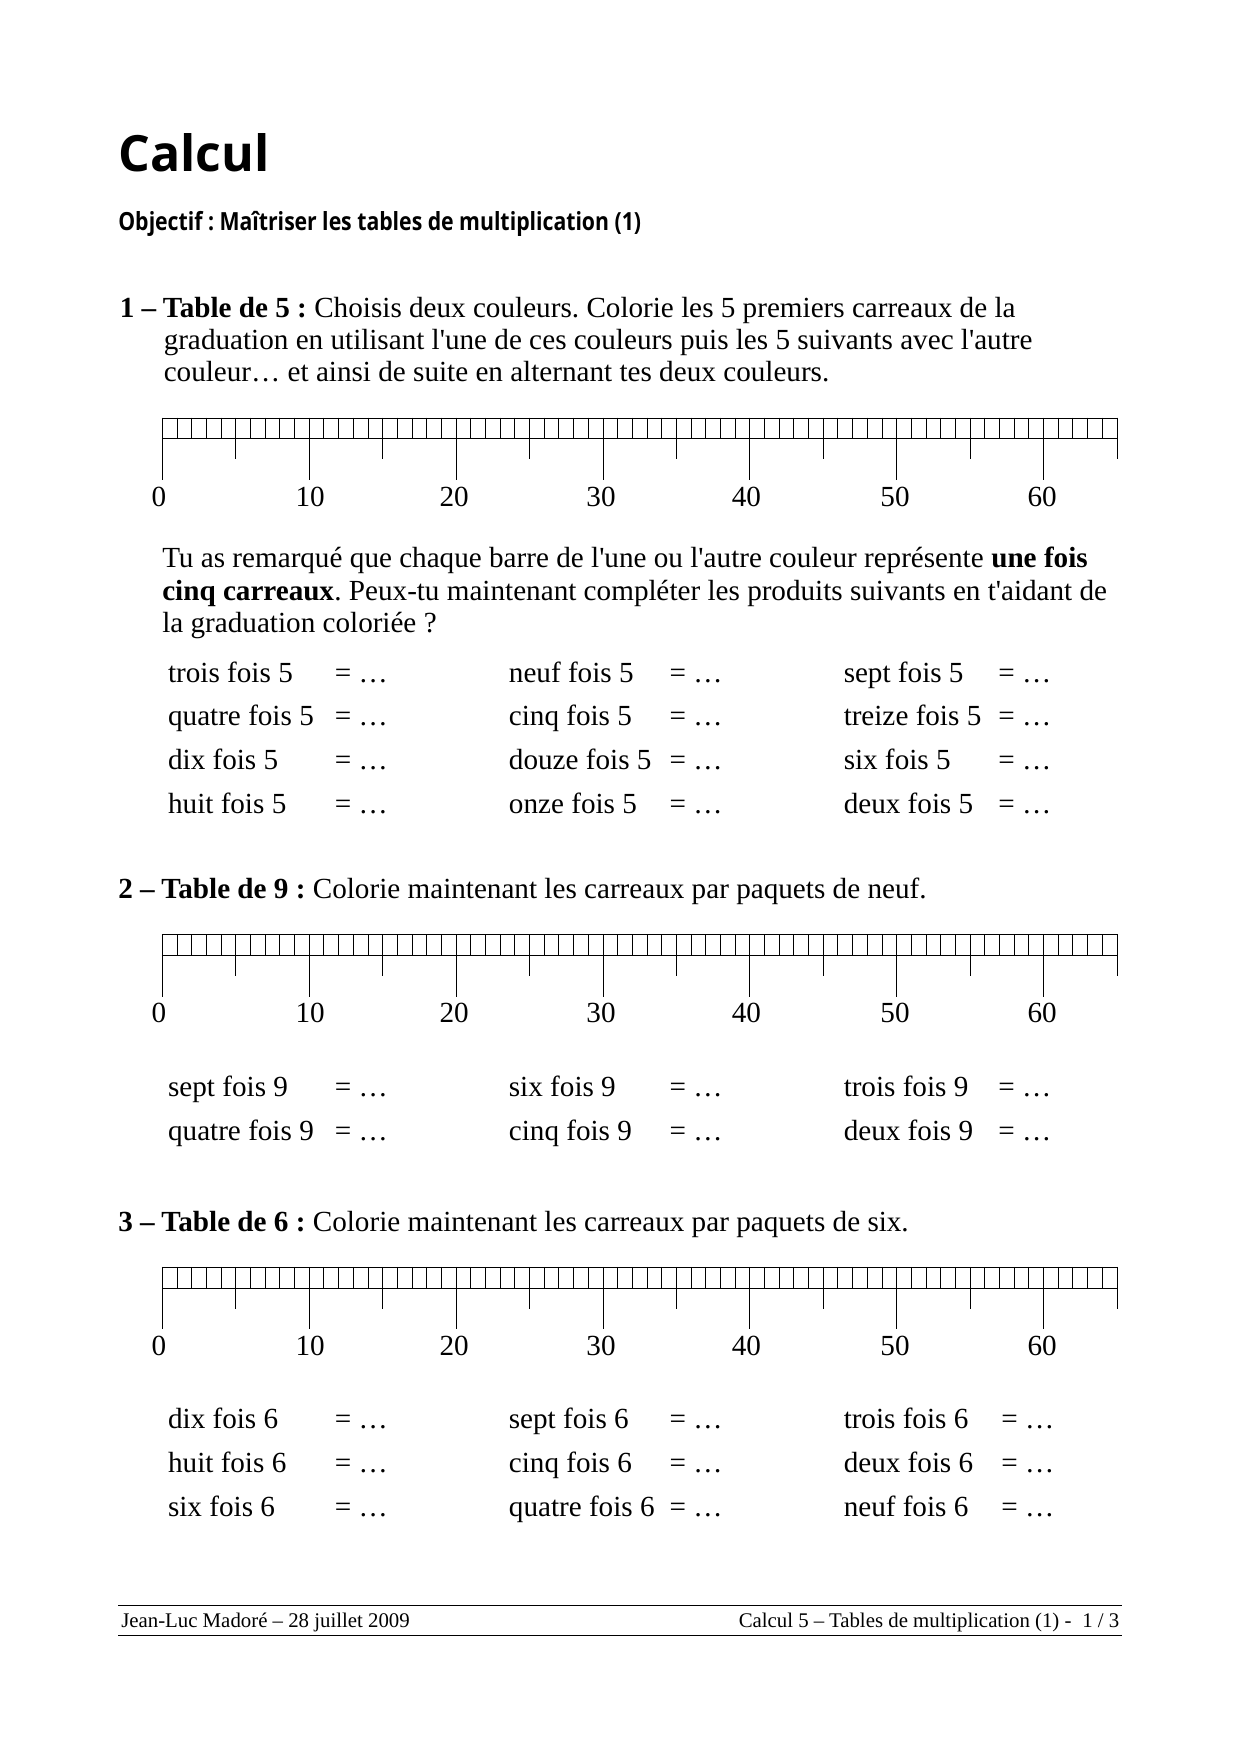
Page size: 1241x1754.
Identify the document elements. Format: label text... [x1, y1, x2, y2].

table_cell [221, 439, 235, 459]
table_cell [191, 956, 206, 976]
table_cell [999, 439, 1014, 459]
table_header [897, 1268, 911, 1288]
table_header [853, 419, 867, 438]
table_cell [705, 1289, 720, 1308]
table_header [750, 419, 764, 438]
table_header [178, 1268, 191, 1288]
table_header [765, 935, 779, 955]
table_header [618, 935, 632, 955]
table_header [883, 419, 896, 438]
table_header [471, 1268, 485, 1288]
table_cell [294, 1289, 309, 1308]
table_cell [441, 956, 456, 976]
table_cell = … [664, 694, 838, 738]
table_cell [457, 1289, 470, 1308]
table_cell [617, 976, 632, 997]
table_header [427, 935, 441, 955]
table_cell [882, 439, 896, 459]
table_header [927, 935, 940, 955]
table_header [941, 935, 955, 955]
table_cell [294, 956, 309, 976]
table_header [471, 419, 485, 438]
table_cell [310, 1289, 323, 1308]
table_header [1103, 419, 1117, 438]
table_cell six fois 5 [838, 738, 992, 782]
table_header [721, 935, 735, 955]
table_header [251, 1268, 265, 1288]
table_header [383, 419, 397, 438]
table_header [486, 935, 500, 955]
table_cell [397, 439, 412, 459]
table_header [750, 935, 764, 955]
table_header [897, 419, 911, 438]
table_cell [310, 956, 323, 976]
table_cell = … [993, 694, 1122, 738]
table_cell [426, 1289, 441, 1308]
table_cell [955, 1289, 970, 1308]
table_cell [265, 1289, 279, 1308]
table_cell [647, 956, 661, 976]
table_cell [544, 459, 558, 480]
table_cell [867, 956, 882, 976]
table_cell [852, 1309, 867, 1329]
table_header [178, 935, 191, 955]
table_cell [632, 459, 647, 480]
table_header [985, 935, 999, 955]
table_cell [236, 1289, 250, 1308]
table_header [1044, 419, 1058, 438]
table_cell [397, 956, 412, 976]
table_header [956, 1268, 970, 1288]
table_cell [412, 956, 426, 976]
table_header [574, 419, 588, 438]
table_header [324, 935, 338, 955]
table_cell [604, 1309, 617, 1329]
table_header [706, 935, 720, 955]
table_cell [926, 976, 940, 997]
table_cell [897, 976, 911, 997]
table_header [838, 1268, 852, 1288]
table_header trois fois 6 [838, 1397, 995, 1441]
table_header [398, 1268, 412, 1288]
table_cell [970, 1309, 984, 1329]
table_cell [544, 956, 558, 976]
table_header [1015, 419, 1028, 438]
table_cell = … [993, 782, 1122, 825]
table_cell [1073, 956, 1087, 976]
table_cell [750, 976, 764, 997]
table_header [280, 419, 294, 438]
table_cell [661, 956, 676, 976]
table_cell [955, 956, 970, 976]
table_cell [750, 956, 764, 976]
table_cell [750, 439, 764, 459]
table_header [530, 419, 544, 438]
table_header [324, 419, 338, 438]
table_cell [824, 439, 837, 459]
table_header [809, 1268, 823, 1288]
text Calcul [118, 118, 1122, 186]
table_cell [573, 439, 588, 459]
table_cell [661, 439, 676, 459]
table_cell [940, 956, 955, 976]
table_header [1015, 935, 1028, 955]
table_cell [426, 439, 441, 459]
table_cell = … [329, 782, 503, 825]
table_cell [559, 976, 573, 997]
table_cell [1029, 1309, 1043, 1329]
table_cell [911, 1289, 926, 1308]
table_cell [324, 459, 338, 480]
table_cell [794, 956, 808, 976]
table_header [207, 419, 221, 438]
table_cell [1058, 439, 1072, 459]
table_cell [750, 1309, 764, 1329]
table_cell [852, 459, 867, 480]
table_header [369, 419, 382, 438]
table_cell [573, 1309, 588, 1329]
table_cell = … [995, 1441, 1122, 1484]
table_cell [206, 976, 221, 997]
table_cell [1029, 956, 1043, 976]
table_cell = … [329, 738, 503, 782]
table_cell [324, 439, 338, 459]
table_cell [221, 976, 235, 997]
table_cell [397, 1289, 412, 1308]
table_header neuf fois 5 [503, 650, 664, 694]
text 0 10 20 30 40 50 60 [150, 997, 1121, 1029]
table_cell [338, 459, 353, 480]
table_cell [971, 1289, 984, 1308]
table_cell neuf fois 6 [838, 1485, 995, 1528]
table_cell quatre fois 5 [162, 694, 329, 738]
table_cell [1044, 1309, 1058, 1329]
table_header [178, 419, 191, 438]
table_cell [324, 976, 338, 997]
table_header [897, 935, 911, 955]
table_header = … [664, 1397, 838, 1441]
table_cell [544, 976, 558, 997]
table_cell [163, 1309, 177, 1329]
table_cell [1102, 459, 1117, 480]
table_header trois fois 9 [838, 1065, 992, 1108]
table_cell [470, 1289, 485, 1308]
table_cell [940, 1309, 955, 1329]
table_header [545, 1268, 558, 1288]
table_cell [383, 1289, 397, 1308]
table_cell [310, 459, 323, 480]
table_cell deux fois 5 [838, 782, 992, 825]
table_cell [764, 459, 779, 480]
table_cell [794, 1309, 808, 1329]
table_cell [677, 1289, 691, 1308]
table_cell [280, 956, 294, 976]
table_header [398, 935, 412, 955]
table_cell [735, 1289, 749, 1308]
table_cell [647, 976, 661, 997]
table_cell [794, 439, 808, 459]
table_cell [470, 459, 485, 480]
table_cell [955, 1309, 970, 1329]
table_header = … [995, 1397, 1122, 1441]
table_header sept fois 6 [503, 1397, 664, 1441]
table_cell [529, 1309, 544, 1329]
table_cell huit fois 6 [162, 1441, 329, 1484]
table_cell [485, 1289, 500, 1308]
table_cell dix fois 5 [162, 738, 329, 782]
table_cell [720, 956, 735, 976]
table_header [574, 1268, 588, 1288]
table_cell [457, 1309, 470, 1329]
table_cell [764, 1289, 779, 1308]
table_header [413, 1268, 426, 1288]
table_header [236, 935, 250, 955]
table_header [501, 419, 514, 438]
table_cell [1014, 439, 1028, 459]
table_cell [544, 1309, 558, 1329]
table_cell = … [664, 1441, 838, 1484]
table_cell [206, 439, 221, 459]
table_cell treize fois 5 [838, 694, 992, 738]
table_cell [338, 1289, 353, 1308]
table_cell [235, 459, 250, 480]
table_cell [177, 956, 191, 976]
table_header [442, 1268, 456, 1288]
table_cell [500, 956, 514, 976]
table_cell [970, 976, 984, 997]
table_header [662, 419, 676, 438]
table_cell [544, 1289, 558, 1308]
table_cell [882, 1289, 896, 1308]
table_header [501, 935, 514, 955]
table_cell [426, 976, 441, 997]
table_cell [1087, 439, 1102, 459]
table_cell [1029, 1289, 1043, 1308]
table_cell [1073, 439, 1087, 459]
table_cell [353, 459, 368, 480]
table_cell [441, 459, 456, 480]
table_cell [485, 439, 500, 459]
table_cell [1044, 956, 1058, 976]
table_cell [280, 1309, 294, 1329]
table_cell [470, 439, 485, 459]
table_cell [221, 1289, 235, 1308]
table_cell [1029, 439, 1043, 459]
table_header [780, 935, 793, 955]
table_header [266, 935, 279, 955]
table_cell [265, 956, 279, 976]
table_cell [705, 956, 720, 976]
table_header = … [993, 1065, 1122, 1108]
table_cell [265, 439, 279, 459]
table_cell [750, 459, 764, 480]
table_header [927, 419, 940, 438]
table_cell [897, 439, 911, 459]
table_header [648, 419, 661, 438]
table_cell [530, 439, 544, 459]
table_cell [999, 459, 1014, 480]
table_header [750, 1268, 764, 1288]
table_cell [500, 1309, 514, 1329]
table_header [1059, 935, 1072, 955]
table_header [677, 1268, 691, 1288]
table_header [559, 1268, 573, 1288]
table_cell [163, 956, 177, 976]
table_cell [779, 439, 793, 459]
table_header [618, 419, 632, 438]
table_header [383, 1268, 397, 1288]
table_header [824, 935, 837, 955]
table_cell [250, 956, 265, 976]
table_header [457, 935, 470, 955]
table_cell [897, 956, 911, 976]
table_header [736, 1268, 749, 1288]
text 3 – Table de 6 : Colorie maintenant les carreaux par paquets de six. [118, 1205, 1121, 1237]
table_cell [383, 439, 397, 459]
table_cell [632, 956, 647, 976]
text 1 – Table de 5 : Choisis deux couleurs. Colorie les 5 premiers carreaux de la graduation en utilisant l'une de ces couleurs puis les 5 suivants avec l'autre couleur… et ainsi de suite en alternant tes deux couleurs. [119, 291, 1121, 388]
table_cell [265, 459, 279, 480]
table_header [236, 419, 250, 438]
table_header [956, 935, 970, 955]
table_cell [206, 1309, 221, 1329]
table_header [442, 935, 456, 955]
table_cell [779, 956, 793, 976]
table_cell [1102, 439, 1117, 459]
table_cell [808, 439, 823, 459]
table_cell [604, 439, 617, 459]
table_cell cinq fois 5 [503, 694, 664, 738]
table_cell [236, 439, 250, 459]
table_header [207, 1268, 221, 1288]
table_header [471, 935, 485, 955]
table_cell [940, 976, 955, 997]
table_header [398, 419, 412, 438]
table_cell six fois 6 [162, 1485, 329, 1528]
table_header [692, 1268, 705, 1288]
table_header [809, 419, 823, 438]
table_header [1000, 935, 1014, 955]
table_header [207, 935, 221, 955]
table_header [251, 935, 265, 955]
table_cell [250, 976, 265, 997]
table_header [604, 419, 617, 438]
table_header [427, 1268, 441, 1288]
table_header [266, 419, 279, 438]
table_header [589, 1268, 603, 1288]
table_cell [338, 1309, 353, 1329]
table_cell [824, 1289, 837, 1308]
table_header = … [329, 650, 503, 694]
table_cell [353, 956, 368, 976]
table_cell [280, 976, 294, 997]
table_cell [250, 1289, 265, 1308]
table_cell [457, 459, 470, 480]
table_header [413, 419, 426, 438]
table_cell [382, 976, 397, 997]
table_cell [588, 1289, 603, 1308]
table_cell [588, 459, 603, 480]
table_cell [823, 459, 837, 480]
table_cell [177, 976, 191, 997]
table_cell [926, 1309, 940, 1329]
table_cell [1073, 976, 1087, 997]
text Objectif : Maîtriser les tables de multiplication (1) [118, 204, 1122, 238]
table_cell [1087, 956, 1102, 976]
table_cell [604, 1289, 617, 1308]
table_header [589, 935, 603, 955]
table_cell [779, 1309, 793, 1329]
table_cell [764, 439, 779, 459]
table_cell [632, 1309, 647, 1329]
table_header [354, 1268, 368, 1288]
table_cell [882, 956, 896, 976]
table_cell [250, 459, 265, 480]
table_cell [838, 956, 852, 976]
table_header [515, 419, 529, 438]
table_cell [808, 459, 823, 480]
table_cell [397, 976, 412, 997]
table_cell = … [664, 1485, 838, 1528]
table_header = … [993, 650, 1122, 694]
table_cell [720, 976, 735, 997]
table_cell [280, 459, 294, 480]
table_header [354, 935, 368, 955]
table_header [971, 1268, 984, 1288]
table_cell [221, 459, 235, 480]
table_header [604, 1268, 617, 1288]
table_header [530, 935, 544, 955]
table_cell [1087, 976, 1102, 997]
table_cell [191, 1309, 206, 1329]
table_cell [485, 1309, 500, 1329]
table_header [633, 419, 647, 438]
table_header [589, 419, 603, 438]
table_cell [573, 956, 588, 976]
table_header [794, 1268, 808, 1288]
table_cell [852, 439, 867, 459]
table_header trois fois 5 [162, 650, 329, 694]
table_cell [676, 976, 691, 997]
table_cell [647, 1309, 661, 1329]
table_header [163, 419, 177, 438]
table_header [706, 1268, 720, 1288]
table_header [369, 935, 382, 955]
table_cell [911, 956, 926, 976]
table_header [280, 935, 294, 955]
table_cell [191, 459, 206, 480]
table_cell [971, 439, 984, 459]
table_header [780, 1268, 793, 1288]
table_cell [294, 976, 309, 997]
table_cell [838, 459, 852, 480]
table_cell [1029, 976, 1043, 997]
table_header [633, 1268, 647, 1288]
table_cell [779, 459, 793, 480]
table_header [1015, 1268, 1028, 1288]
table_header [222, 419, 235, 438]
table_cell [500, 439, 514, 459]
table_header [912, 935, 926, 955]
text 0 10 20 30 40 50 60 [150, 1329, 1121, 1362]
table_cell [559, 459, 573, 480]
table_cell [808, 976, 823, 997]
table_cell [338, 439, 353, 459]
table_cell [617, 439, 632, 459]
table_cell [368, 439, 382, 459]
table_cell [573, 459, 588, 480]
table_cell [705, 439, 720, 459]
table_cell [794, 976, 808, 997]
table_header [1029, 935, 1043, 955]
table_cell [412, 439, 426, 459]
table_header [853, 935, 867, 955]
table_cell [206, 459, 221, 480]
table_cell [661, 1309, 676, 1329]
table_cell [647, 459, 661, 480]
table_header [868, 419, 882, 438]
table_header [266, 1268, 279, 1288]
table_cell [457, 439, 470, 459]
table_cell [882, 459, 896, 480]
table_cell [515, 976, 529, 997]
table_cell [661, 1289, 676, 1308]
table_cell [970, 459, 984, 480]
table_cell [470, 976, 485, 997]
table_cell [691, 1309, 705, 1329]
table_cell quatre fois 6 [503, 1485, 664, 1528]
table_cell [794, 459, 808, 480]
table_header [310, 935, 323, 955]
text 2 – Table de 9 : Colorie maintenant les carreaux par paquets de neuf. [118, 873, 1121, 905]
table_cell [324, 1289, 338, 1308]
table_header [559, 935, 573, 955]
table_header [1044, 1268, 1058, 1288]
table_header = … [664, 650, 838, 694]
table_cell [720, 1289, 735, 1308]
table_header [1029, 1268, 1043, 1288]
table_cell [735, 1309, 749, 1329]
table_cell [676, 1309, 691, 1329]
table_header [736, 419, 749, 438]
table_cell [250, 1309, 265, 1329]
table_cell [1058, 956, 1072, 976]
table_header [192, 419, 206, 438]
table_cell [515, 459, 529, 480]
table_header [530, 1268, 544, 1288]
table_cell = … [329, 694, 503, 738]
table_cell [353, 439, 368, 459]
table_cell [441, 439, 456, 459]
table_header [838, 935, 852, 955]
table_header [868, 1268, 882, 1288]
table_cell [177, 1289, 191, 1308]
table_cell [368, 1309, 382, 1329]
table_cell [588, 1309, 603, 1329]
table_header [971, 419, 984, 438]
table_cell [984, 439, 999, 459]
table_cell [617, 1309, 632, 1329]
table_cell deux fois 6 [838, 1441, 995, 1484]
table_cell [353, 976, 368, 997]
table_header [765, 419, 779, 438]
table_cell [691, 1289, 705, 1308]
table_cell [206, 1289, 221, 1308]
table_cell [382, 1309, 397, 1329]
table_cell [794, 1289, 808, 1308]
table_cell [470, 956, 485, 976]
table_header [1073, 419, 1087, 438]
table_header [1073, 1268, 1087, 1288]
table_header [369, 1268, 382, 1288]
table_header [985, 1268, 999, 1288]
table_cell [177, 439, 191, 459]
table_header [442, 419, 456, 438]
table_cell [221, 1309, 235, 1329]
table_cell [897, 1309, 911, 1329]
table_cell [324, 956, 338, 976]
table_cell [441, 1289, 456, 1308]
table_header six fois 9 [503, 1065, 664, 1108]
table_cell [412, 976, 426, 997]
table_header [251, 419, 265, 438]
table_cell [412, 1309, 426, 1329]
table_cell [1102, 1309, 1117, 1329]
table_cell [426, 459, 441, 480]
table_header [971, 935, 984, 955]
table_header [941, 419, 955, 438]
table_header [310, 419, 323, 438]
table_cell [383, 956, 397, 976]
table_cell [515, 1309, 529, 1329]
table_header [824, 419, 837, 438]
table_cell [338, 956, 353, 976]
table_cell [882, 976, 896, 997]
table_cell cinq fois 9 [503, 1108, 664, 1152]
table_header [222, 1268, 235, 1288]
table_header [1059, 419, 1072, 438]
table_cell [163, 976, 177, 997]
table_cell [824, 956, 837, 976]
table_cell [294, 439, 309, 459]
table_cell [720, 1309, 735, 1329]
table_cell [368, 956, 382, 976]
table_cell [485, 459, 500, 480]
table_cell [955, 976, 970, 997]
table_cell [324, 1309, 338, 1329]
table_header = … [329, 1065, 503, 1108]
table_cell [236, 956, 250, 976]
table_cell [221, 956, 235, 976]
table_header [457, 419, 470, 438]
table_cell deux fois 9 [838, 1108, 992, 1152]
table_cell [250, 439, 265, 459]
table_cell [661, 459, 676, 480]
table_cell [705, 1309, 720, 1329]
table_header [618, 1268, 632, 1288]
table_header = … [329, 1397, 503, 1441]
table_header [1088, 935, 1102, 955]
table_header [222, 935, 235, 955]
table_cell [588, 976, 603, 997]
table_cell = … [664, 738, 838, 782]
table_header [1088, 1268, 1102, 1288]
table_header [192, 1268, 206, 1288]
table_cell [1102, 976, 1117, 997]
table_cell [1073, 1289, 1087, 1308]
table_cell [1087, 1309, 1102, 1329]
table_cell = … [329, 1108, 503, 1152]
table_cell [926, 956, 940, 976]
table_header [192, 935, 206, 955]
table_cell [852, 956, 867, 976]
table_header [692, 419, 705, 438]
table_cell [235, 976, 250, 997]
table_cell cinq fois 6 [503, 1441, 664, 1484]
table_header [648, 1268, 661, 1288]
table_cell [457, 976, 470, 997]
table_cell [1014, 1309, 1028, 1329]
table_header [1103, 1268, 1117, 1288]
table_cell [808, 1289, 823, 1308]
table_cell [735, 439, 749, 459]
table_cell [984, 956, 999, 976]
table_header [163, 935, 177, 955]
table_cell [338, 976, 353, 997]
table_cell [500, 1289, 514, 1308]
table_cell [691, 439, 705, 459]
table_cell [647, 1289, 661, 1308]
table_cell [632, 1289, 647, 1308]
table_cell [1102, 956, 1117, 976]
table_cell [604, 956, 617, 976]
table_cell [647, 439, 661, 459]
table_cell [559, 956, 573, 976]
table_cell douze fois 5 [503, 738, 664, 782]
table_cell [691, 956, 705, 976]
table_cell [397, 459, 412, 480]
table_cell [720, 439, 735, 459]
table_cell [1087, 459, 1102, 480]
table_header [883, 935, 896, 955]
table_header [692, 935, 705, 955]
table_cell [1014, 1289, 1028, 1308]
table_cell [779, 1289, 793, 1308]
table_cell [368, 459, 382, 480]
table_cell [677, 956, 691, 976]
table_cell [867, 1309, 882, 1329]
table_cell [382, 459, 397, 480]
table_cell [163, 459, 177, 480]
text Tu as remarqué que chaque barre de l'une ou l'autre couleur représente une fois cinq carreaux. Peux-tu maintenant compléter les produits suivants en t'aidant de la graduation coloriée ? [162, 542, 1121, 638]
table_header [1088, 419, 1102, 438]
table_cell = … [329, 1485, 503, 1528]
table_cell [911, 1309, 926, 1329]
table_cell [838, 439, 852, 459]
table_header [912, 1268, 926, 1288]
table_cell [867, 459, 882, 480]
table_header [604, 935, 617, 955]
table_cell [1044, 976, 1058, 997]
table_cell [984, 1289, 999, 1308]
table_cell [999, 976, 1014, 997]
table_cell [353, 1289, 368, 1308]
table_cell [632, 976, 647, 997]
table_cell [191, 976, 206, 997]
table_cell [441, 976, 456, 997]
table_cell [926, 1289, 940, 1308]
table_cell [882, 1309, 896, 1329]
table_cell [177, 1309, 191, 1329]
table_cell [294, 1309, 309, 1329]
table_cell [310, 439, 323, 459]
table_header [941, 1268, 955, 1288]
table_cell [1087, 1289, 1102, 1308]
table_cell [265, 1309, 279, 1329]
table_header [780, 419, 793, 438]
table_cell [530, 956, 544, 976]
table_cell [984, 459, 999, 480]
table_cell [632, 439, 647, 459]
table_header [721, 419, 735, 438]
table_cell [764, 976, 779, 997]
table_header [985, 419, 999, 438]
table_cell [1014, 459, 1028, 480]
table_cell [750, 1289, 764, 1308]
table_header [662, 935, 676, 955]
table_cell [559, 1289, 573, 1308]
table_cell [280, 1289, 294, 1308]
table_cell [530, 1289, 544, 1308]
table_cell [735, 459, 749, 480]
table_cell [1014, 956, 1028, 976]
table_cell quatre fois 9 [162, 1108, 329, 1152]
table_header [354, 419, 368, 438]
table_header [295, 1268, 309, 1288]
table_cell [617, 1289, 632, 1308]
table_cell [412, 1289, 426, 1308]
table_cell [412, 459, 426, 480]
table_header [868, 935, 882, 955]
table_header sept fois 5 [838, 650, 992, 694]
table_cell [353, 1309, 368, 1329]
table_cell [500, 459, 514, 480]
table_cell [838, 1289, 852, 1308]
table_header [280, 1268, 294, 1288]
table_header [236, 1268, 250, 1288]
table_cell [397, 1309, 412, 1329]
table_cell [1044, 439, 1058, 459]
table_header [1044, 935, 1058, 955]
table_cell [1058, 976, 1072, 997]
table_cell [971, 956, 984, 976]
table_header [883, 1268, 896, 1288]
table_cell [529, 976, 544, 997]
table_cell [955, 439, 970, 459]
table_header [633, 935, 647, 955]
table_cell [838, 1309, 852, 1329]
table_cell [940, 459, 955, 480]
table_header [853, 1268, 867, 1288]
table_header [809, 935, 823, 955]
table_header [1029, 419, 1043, 438]
table_header [1000, 1268, 1014, 1288]
table_cell [897, 459, 911, 480]
table_header [457, 1268, 470, 1288]
table_cell [691, 459, 705, 480]
table_header [339, 419, 353, 438]
table_cell [1044, 459, 1058, 480]
table_cell [559, 1309, 573, 1329]
table_header [427, 419, 441, 438]
table_cell [1058, 459, 1072, 480]
table_cell [617, 459, 632, 480]
table_header [1103, 935, 1117, 955]
table_cell [823, 976, 837, 997]
table_cell [441, 1309, 456, 1329]
table_cell [735, 976, 749, 997]
table_cell [691, 976, 705, 997]
table_cell [294, 459, 309, 480]
table_header [515, 935, 529, 955]
table_header [383, 935, 397, 955]
table_header [794, 935, 808, 955]
table_cell [911, 976, 926, 997]
table_header [1000, 419, 1014, 438]
table_cell [310, 976, 323, 997]
table_cell [852, 976, 867, 997]
table_cell [999, 1309, 1014, 1329]
table_cell [735, 956, 749, 976]
table_cell [1058, 1289, 1072, 1308]
table_header [1073, 935, 1087, 955]
table_cell [867, 439, 882, 459]
table_cell [867, 976, 882, 997]
table_header [163, 1268, 177, 1288]
table_cell [999, 956, 1014, 976]
table_header [515, 1268, 529, 1288]
table_header [413, 935, 426, 955]
table_header dix fois 6 [162, 1397, 329, 1441]
table_cell [368, 976, 382, 997]
table_header [794, 419, 808, 438]
table_cell [1058, 1309, 1072, 1329]
text 0 10 20 30 40 50 60 [150, 480, 1121, 512]
table_header [324, 1268, 338, 1288]
table_header [486, 419, 500, 438]
table_cell [265, 976, 279, 997]
table_cell [515, 439, 529, 459]
table_header [295, 935, 309, 955]
table_cell [426, 1309, 441, 1329]
table_cell [779, 976, 793, 997]
table_cell [999, 1289, 1014, 1308]
table_header [486, 1268, 500, 1288]
table_cell [897, 1289, 911, 1308]
table_cell [573, 976, 588, 997]
table_header [574, 935, 588, 955]
table_cell onze fois 5 [503, 782, 664, 825]
table_header [927, 1268, 940, 1288]
table_cell [515, 1289, 529, 1308]
table_cell [764, 956, 779, 976]
table_cell huit fois 5 [162, 782, 329, 825]
table_header [559, 419, 573, 438]
table_cell [720, 459, 735, 480]
table_cell [177, 459, 191, 480]
table_header [706, 419, 720, 438]
table_cell [676, 459, 691, 480]
table_header [721, 1268, 735, 1288]
table_cell [457, 956, 470, 976]
table_cell [368, 1289, 382, 1308]
table_cell [808, 956, 823, 976]
table_header [956, 419, 970, 438]
table_cell [588, 439, 603, 459]
table_header [648, 935, 661, 955]
table_cell [705, 976, 720, 997]
table_cell [280, 439, 294, 459]
table_header [677, 935, 691, 955]
table_cell [911, 439, 926, 459]
table_cell [1073, 459, 1087, 480]
table_cell [677, 439, 691, 459]
table_cell [588, 956, 603, 976]
table_cell [764, 1309, 779, 1329]
table_cell [1073, 1309, 1087, 1329]
table_cell = … [993, 738, 1122, 782]
table_cell [163, 439, 177, 459]
table_cell [984, 976, 999, 997]
table_cell [191, 1289, 206, 1308]
table_cell [940, 1289, 955, 1308]
table_cell [191, 439, 206, 459]
table_cell [426, 956, 441, 976]
table_header [824, 1268, 837, 1288]
table_cell [485, 956, 500, 976]
table_cell [470, 1309, 485, 1329]
table_cell [984, 1309, 999, 1329]
table_cell [163, 1289, 177, 1308]
table_cell = … [329, 1441, 503, 1484]
table_header [1059, 1268, 1072, 1288]
table_cell = … [664, 782, 838, 825]
table_header [662, 1268, 676, 1288]
table_cell [1102, 1289, 1117, 1308]
table_cell [926, 459, 940, 480]
table_header sept fois 9 [162, 1065, 329, 1108]
table_cell = … [664, 1108, 838, 1152]
table_header [736, 935, 749, 955]
table_header [677, 419, 691, 438]
table_cell [926, 439, 940, 459]
table_header [545, 419, 558, 438]
table_header [838, 419, 852, 438]
table_cell [500, 976, 514, 997]
table_header [310, 1268, 323, 1288]
table_cell [485, 976, 500, 997]
table_cell [544, 439, 558, 459]
table_cell [838, 976, 852, 997]
table_cell [940, 439, 955, 459]
table_cell [1044, 1289, 1058, 1308]
table_cell [235, 1309, 250, 1329]
table_cell [573, 1289, 588, 1308]
table_header = … [664, 1065, 838, 1108]
table_cell [206, 956, 221, 976]
table_cell [852, 1289, 867, 1308]
table_header [339, 935, 353, 955]
table_cell [955, 459, 970, 480]
table_cell [705, 459, 720, 480]
table_header [295, 419, 309, 438]
table_cell [515, 956, 529, 976]
table_header [545, 935, 558, 955]
table_cell [559, 439, 573, 459]
table_cell [604, 459, 617, 480]
table_cell [310, 1309, 323, 1329]
table_cell [823, 1309, 837, 1329]
table_cell [911, 459, 926, 480]
table_cell [661, 976, 676, 997]
table_header [339, 1268, 353, 1288]
table_cell [1014, 976, 1028, 997]
table_cell [867, 1289, 882, 1308]
table_cell = … [995, 1485, 1122, 1528]
table_cell [529, 459, 544, 480]
table_header [765, 1268, 779, 1288]
table_cell [604, 976, 617, 997]
table_header [501, 1268, 514, 1288]
table_cell [617, 956, 632, 976]
table_cell [808, 1309, 823, 1329]
table_cell [1029, 459, 1043, 480]
table_cell = … [993, 1108, 1122, 1152]
table_header [912, 419, 926, 438]
